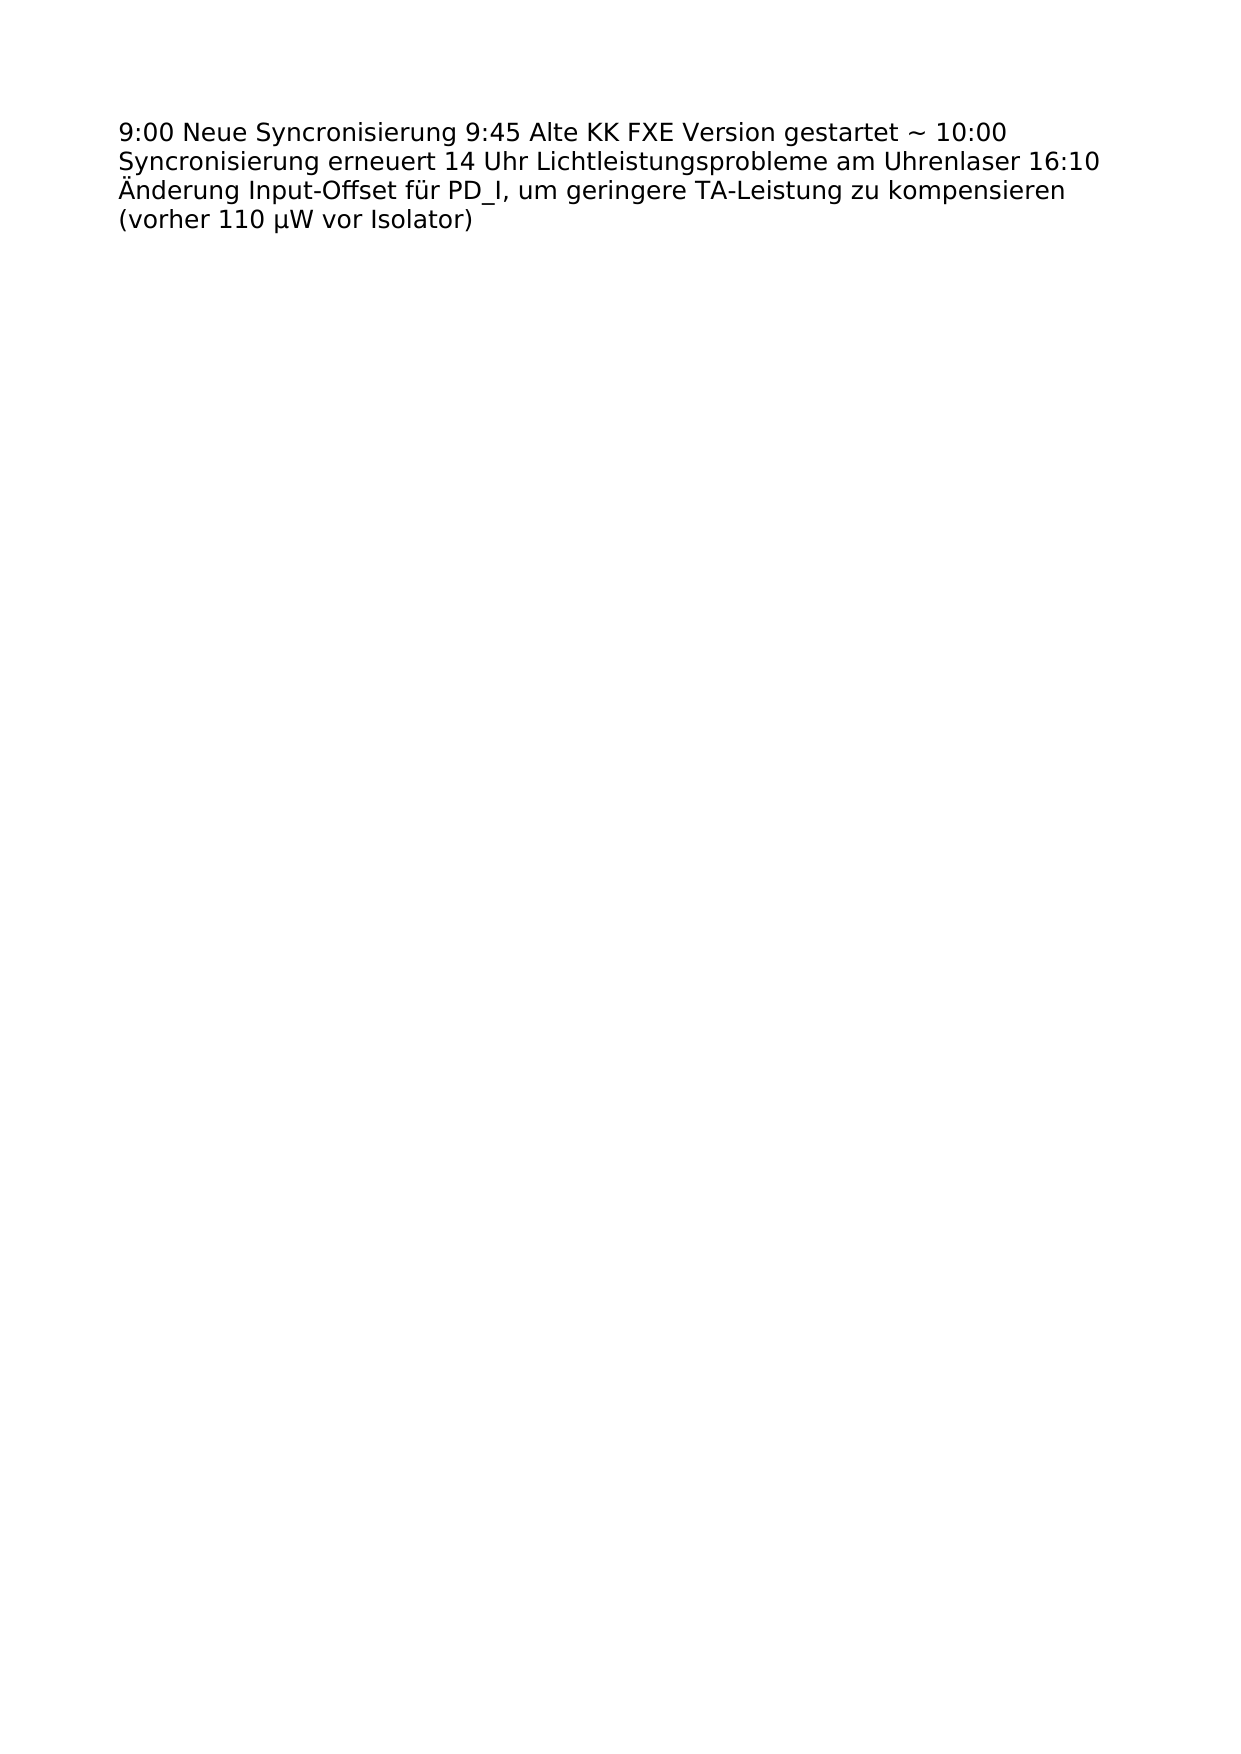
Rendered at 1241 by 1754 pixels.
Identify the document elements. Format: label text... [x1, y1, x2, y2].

text 9:00 Neue Syncronisierung 9:45 Alte KK FXE Version gestartet ~ 10:00 Syncronisierung erneuert 14 Uhr Lichtleistungsprobleme am Uhrenlaser 16:10 Änderung Input-Offset für PD_I, um geringere TA-Leistung zu kompensieren (vorher 110 µW vor Isolator) [118, 118, 1122, 235]
